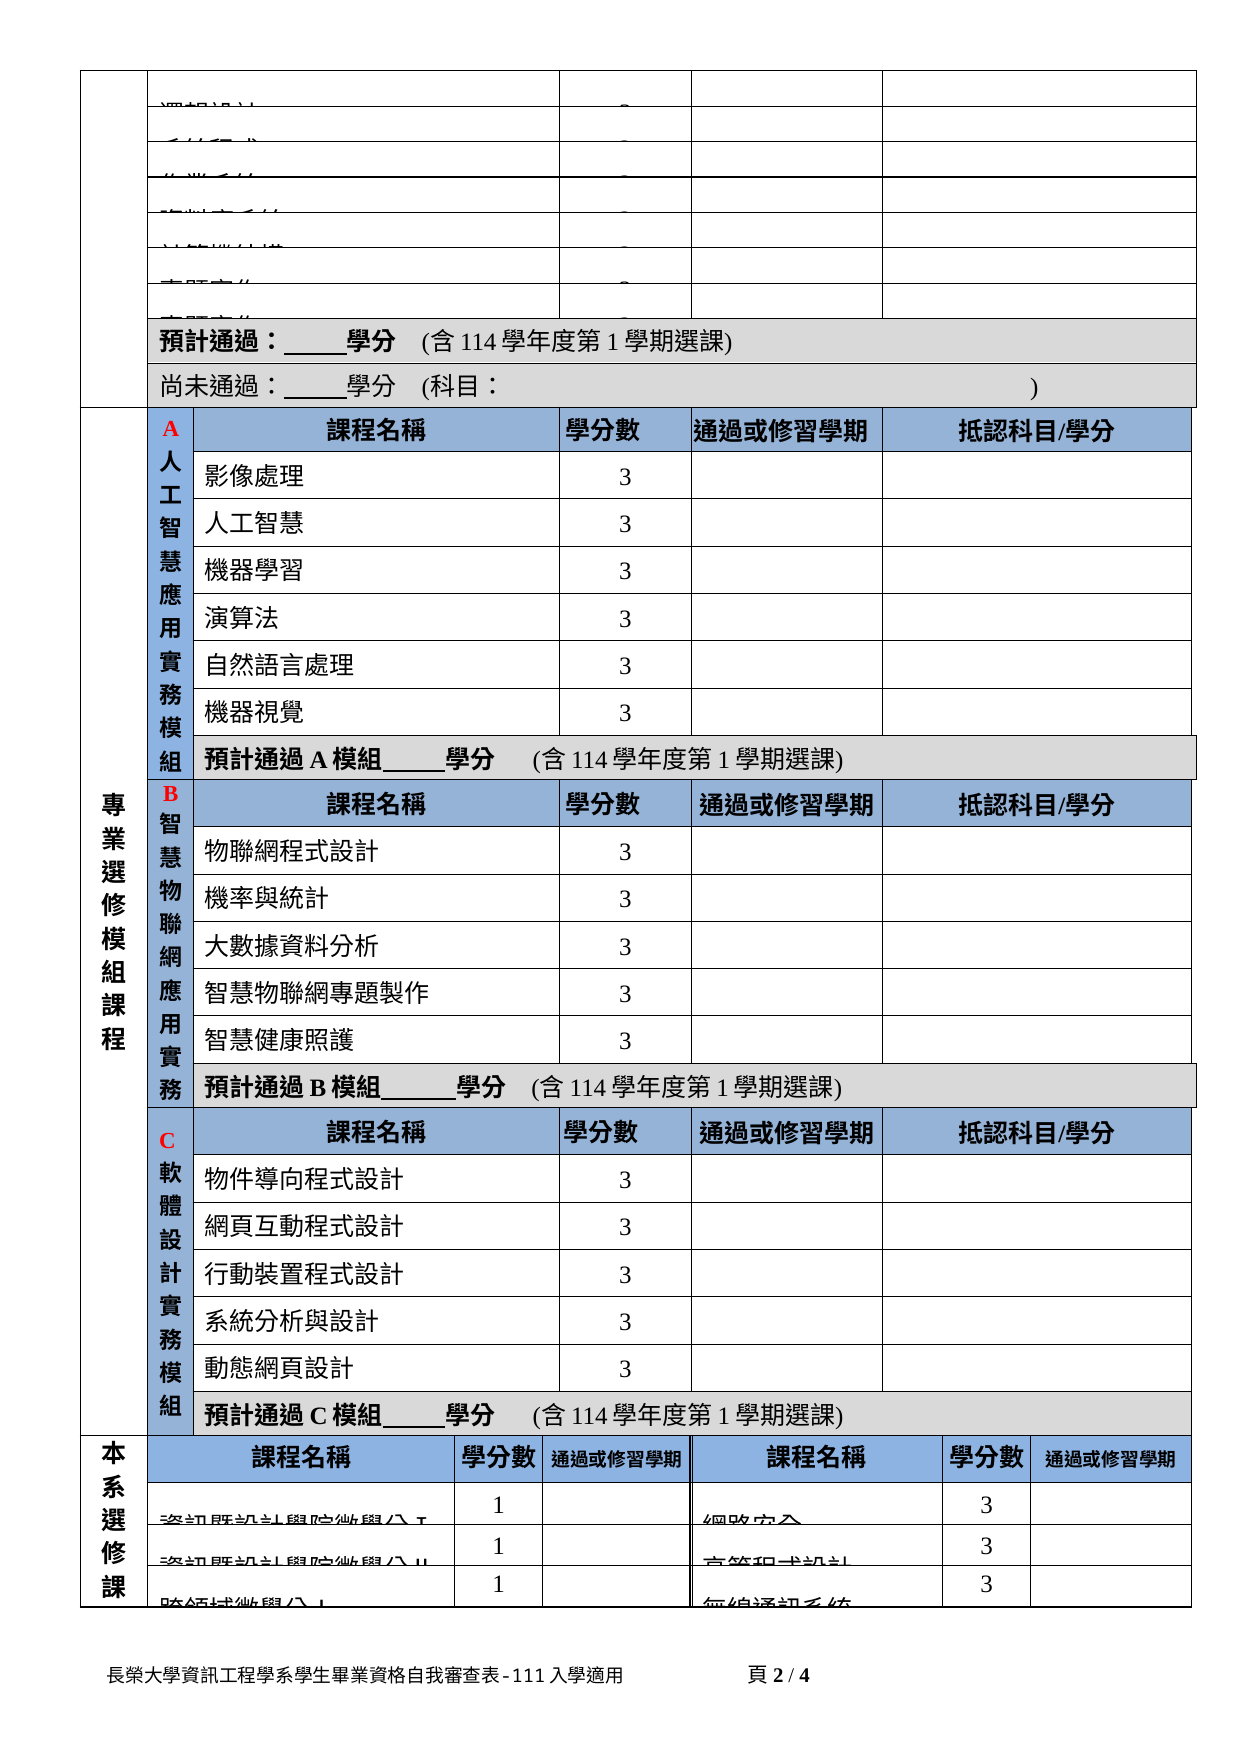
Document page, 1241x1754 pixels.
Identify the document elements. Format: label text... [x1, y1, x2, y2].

table_cell [692, 71, 882, 106]
table_cell 3 [943, 1566, 1030, 1606]
table_cell [692, 547, 882, 593]
table_cell 學分數 [560, 780, 691, 826]
table_cell 3 [560, 1203, 691, 1249]
table_cell [1192, 546, 1196, 593]
table_cell A 人工智慧應用實務模組 [148, 408, 193, 779]
table_cell [692, 922, 882, 968]
table_cell [1192, 1154, 1196, 1202]
table_cell 專題實作I [148, 248, 559, 283]
table_cell [692, 1016, 882, 1063]
table_cell [883, 641, 1191, 687]
table_cell 抵認科目/學分 [883, 1108, 1191, 1154]
table_cell [692, 827, 882, 873]
table_cell [692, 248, 882, 283]
table_cell [883, 594, 1191, 640]
table_cell [692, 641, 882, 687]
table_cell 資訊暨設計學院微學分Ⅱ [148, 1525, 454, 1565]
table_cell 3 [560, 71, 691, 106]
table_cell [883, 178, 1196, 212]
table_cell 課程名稱 [194, 408, 559, 451]
table_cell 預計通過C模組 學分 (含114學年度第1學期選課) [194, 1392, 1191, 1435]
table_cell [883, 1155, 1191, 1202]
table_cell 動態網頁設計 [194, 1345, 559, 1391]
table_cell 3 [560, 641, 691, 687]
table_cell 3 [560, 1345, 691, 1391]
table_cell 3 [560, 689, 691, 735]
table_cell 影像處理 [194, 452, 559, 498]
table_cell [1031, 1566, 1191, 1606]
table_cell [1031, 1483, 1191, 1524]
table_cell 預計通過： 學分 (含114學年度第1學期選課) [148, 319, 1196, 362]
table_cell [883, 547, 1191, 593]
table_cell 預計通過A模組 學分 (含114學年度第1學期選課) [194, 736, 1196, 779]
table_cell 人工智慧 [194, 499, 559, 546]
table_cell 邏輯設計 [148, 71, 559, 106]
table_cell [883, 213, 1196, 247]
table_cell 3 [943, 1525, 1030, 1565]
table_cell 3 [560, 1016, 691, 1063]
table_cell 3 [560, 922, 691, 968]
table_cell [1192, 1015, 1196, 1063]
table_cell [883, 248, 1196, 283]
table_cell 自然語言處理 [194, 641, 559, 687]
table_cell C 軟體設計實務 模組 [148, 1108, 193, 1435]
table_cell 通過或修習學期 [543, 1436, 689, 1482]
table_cell 機器學習 [194, 547, 559, 593]
table_cell 3 [560, 547, 691, 593]
table_cell 本系選修課 [81, 1436, 147, 1606]
table_cell [883, 969, 1191, 1015]
table_cell [1192, 1524, 1196, 1565]
table_cell 通過或修習學期 [692, 780, 882, 826]
table_cell 資料庫系統 [148, 178, 559, 212]
table_cell [692, 875, 882, 921]
table_cell [1192, 451, 1196, 498]
table_cell [1192, 640, 1196, 687]
table_cell 3 [560, 499, 691, 546]
table_cell 課程名稱 [693, 1436, 942, 1482]
table_cell 1 [455, 1483, 542, 1524]
table_cell [692, 284, 882, 318]
table_cell [1192, 1296, 1196, 1343]
table_cell 2 [560, 284, 691, 318]
table_cell 學分數 [560, 408, 691, 451]
table_cell B 智慧物聯網應用實務模組 [148, 780, 193, 1107]
table_cell [1192, 1435, 1196, 1482]
table_cell [883, 875, 1191, 921]
table_cell 3 [560, 452, 691, 498]
table_cell 3 [560, 827, 691, 873]
table_cell 3 [560, 1155, 691, 1202]
table_cell 計算機結構 [148, 213, 559, 247]
table_cell 大數據資料分析 [194, 922, 559, 968]
table_cell [883, 689, 1191, 735]
table_cell 機率與統計 [194, 875, 559, 921]
table_cell 專題實作II [148, 284, 559, 318]
table_cell [883, 1250, 1191, 1296]
table_cell 課程名稱 [194, 780, 559, 826]
table_cell [692, 1203, 882, 1249]
table_cell 尚未通過： 學分 (科目： ) [148, 364, 1196, 407]
table_cell 1 [455, 1525, 542, 1565]
table_cell 3 [560, 969, 691, 1015]
table_cell 3 [560, 1250, 691, 1296]
table_cell [692, 1155, 882, 1202]
table_cell [1192, 826, 1196, 873]
table_cell [1192, 1391, 1196, 1435]
table_cell 跨領域微學分Ⅰ [148, 1566, 454, 1606]
table_cell [883, 1016, 1191, 1063]
table_cell 物聯網程式設計 [194, 827, 559, 873]
table_cell 3 [560, 1297, 691, 1343]
table_cell [883, 284, 1196, 318]
table_cell 智慧健康照護 [194, 1016, 559, 1063]
table_cell 預計通過B模組 學分 (含114學年度第1學期選課) [194, 1064, 1196, 1107]
table_cell [1192, 688, 1196, 735]
table_cell [1192, 1202, 1196, 1249]
table_cell [543, 1566, 689, 1606]
table_cell [1192, 1482, 1196, 1524]
table_cell [1192, 408, 1196, 451]
table_cell [883, 1345, 1191, 1391]
table_cell 高等程式設計 [693, 1525, 942, 1565]
table_cell 3 [560, 178, 691, 212]
table_cell 作業系統 [148, 142, 559, 176]
table_cell [1192, 1108, 1196, 1154]
table_cell [883, 922, 1191, 968]
table_cell [692, 969, 882, 1015]
table_cell [692, 1345, 882, 1391]
table_cell 專業選修模組課 程 [81, 408, 147, 1435]
table_cell 行動裝置程式設計 [194, 1250, 559, 1296]
table_cell [883, 452, 1191, 498]
table_cell [883, 107, 1196, 141]
table_cell 無線通訊系統 [693, 1566, 942, 1606]
table_cell 學分數 [560, 1108, 691, 1154]
table_cell 演算法 [194, 594, 559, 640]
table_cell 1 [455, 1566, 542, 1606]
table_cell 通過或修習學期 [1031, 1436, 1191, 1482]
table_cell 2 [560, 248, 691, 283]
table_cell [883, 827, 1191, 873]
table_cell 通過或修習學期 [692, 1108, 882, 1154]
table_cell [543, 1483, 689, 1524]
table_cell 學分數 [943, 1436, 1030, 1482]
table_cell 物件導向程式設計 [194, 1155, 559, 1202]
table_cell [883, 1203, 1191, 1249]
table_cell 3 [560, 107, 691, 141]
table_cell [692, 452, 882, 498]
table_cell [883, 142, 1196, 176]
table_cell 資訊暨設計學院微學分I [148, 1483, 454, 1524]
table_cell 3 [560, 213, 691, 247]
table_cell [883, 1297, 1191, 1343]
table_cell 學分數 [455, 1436, 542, 1482]
table_cell 抵認科目/學分 [883, 780, 1191, 826]
table_cell [883, 499, 1191, 546]
table_cell [81, 71, 147, 407]
table_cell [1192, 968, 1196, 1015]
table_cell 3 [943, 1483, 1030, 1524]
table_cell [1192, 498, 1196, 546]
table_cell [1031, 1525, 1191, 1565]
table_cell [1192, 1565, 1196, 1606]
table_cell [692, 689, 882, 735]
table_cell [692, 499, 882, 546]
table_cell [1192, 921, 1196, 968]
table_cell [1192, 1344, 1196, 1391]
table_cell [692, 142, 882, 176]
table_cell [883, 71, 1196, 106]
table_cell [543, 1525, 689, 1565]
table_cell [1192, 780, 1196, 826]
table_cell 3 [560, 594, 691, 640]
table_cell [692, 107, 882, 141]
table_cell [1192, 1249, 1196, 1296]
table_cell 智慧物聯網專題製作 [194, 969, 559, 1015]
table_cell [692, 1250, 882, 1296]
table_cell 3 [560, 875, 691, 921]
table_cell 網路安全 [693, 1483, 942, 1524]
table_cell 課程名稱 [148, 1436, 454, 1482]
table_cell 通過或修習學期 [692, 408, 882, 451]
table_cell 課程名稱 [194, 1108, 559, 1154]
table_cell [692, 594, 882, 640]
table_cell 3 [560, 142, 691, 176]
table_cell [1192, 874, 1196, 921]
table_cell [692, 1297, 882, 1343]
table_cell 網頁互動程式設計 [194, 1203, 559, 1249]
table_cell 系統程式 [148, 107, 559, 141]
table_cell [692, 213, 882, 247]
table_cell [1192, 593, 1196, 640]
table_cell 系統分析與設計 [194, 1297, 559, 1343]
table_cell 抵認科目/學分 [883, 408, 1191, 451]
table_cell [692, 178, 882, 212]
table_cell 機器視覺 [194, 689, 559, 735]
